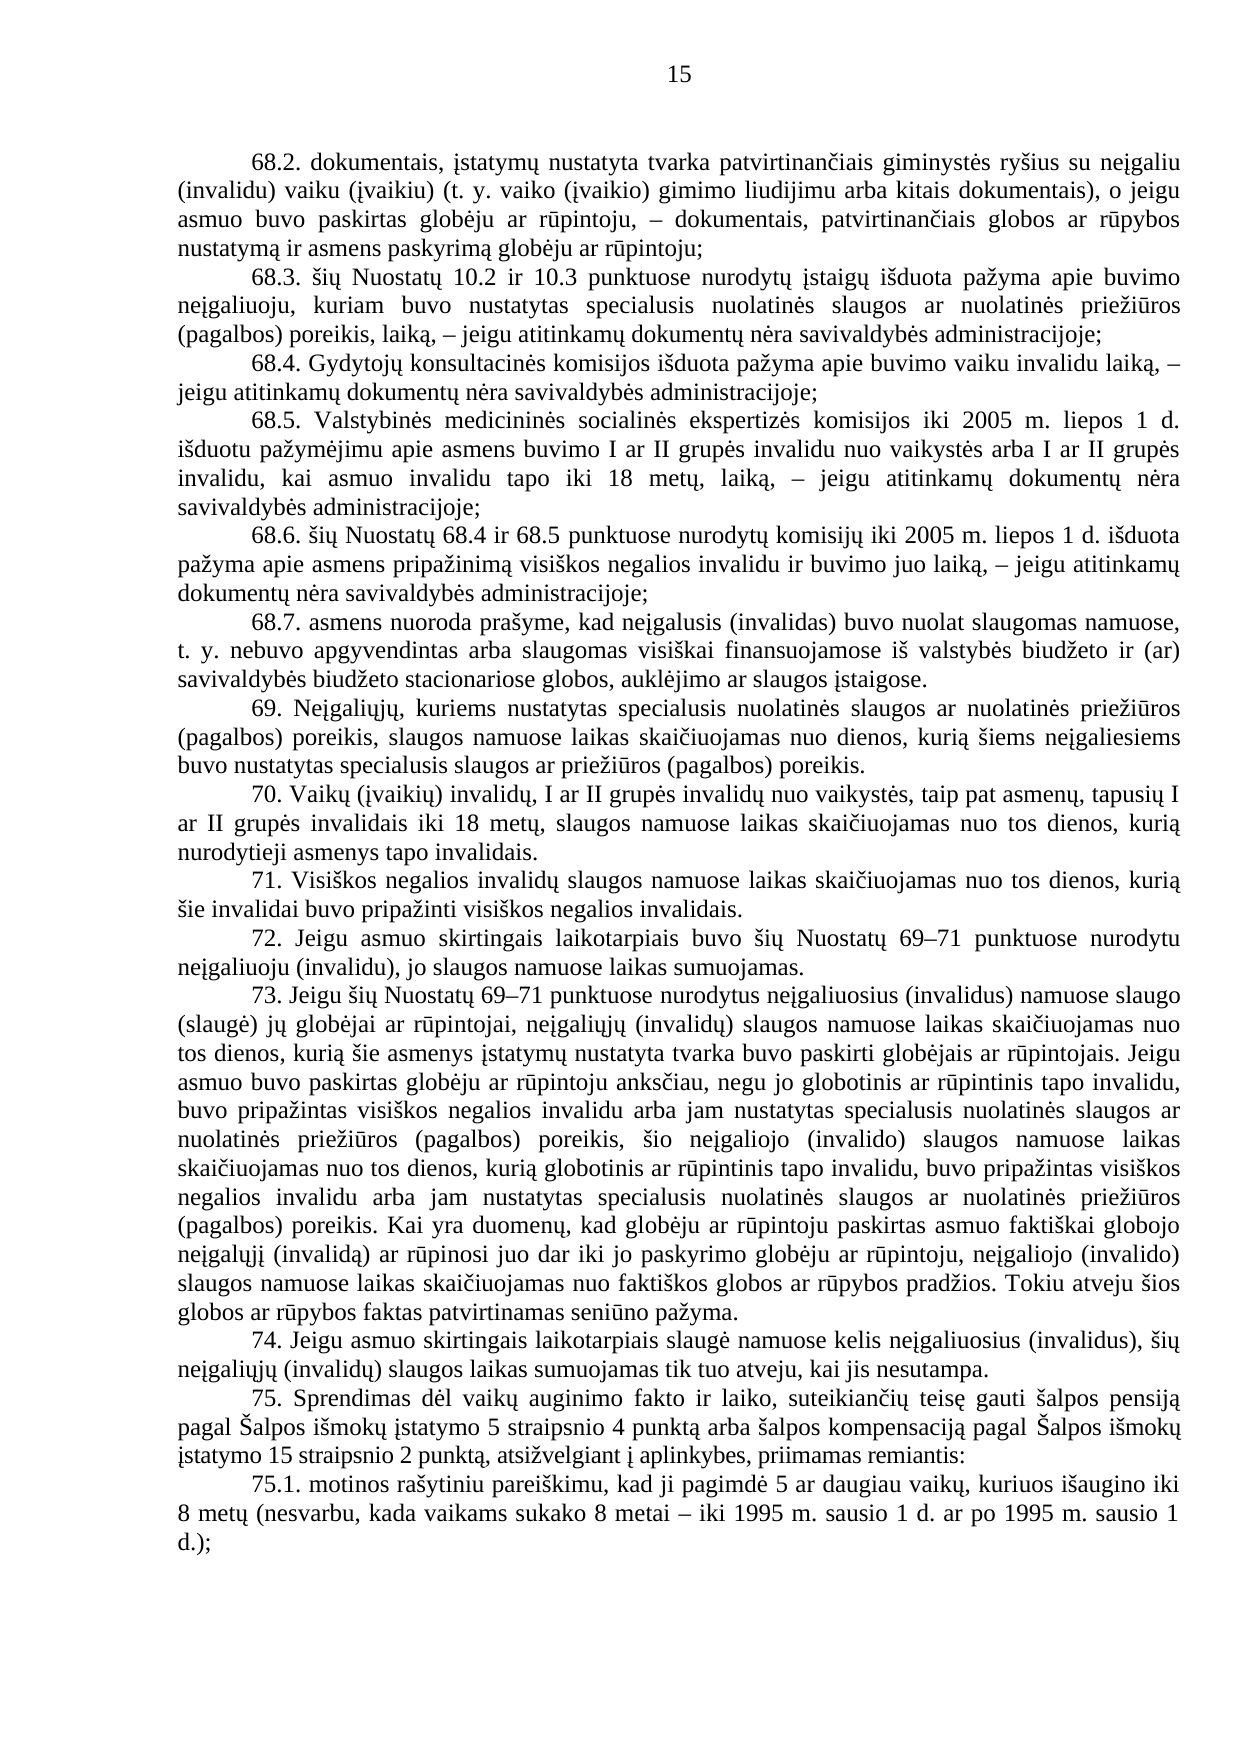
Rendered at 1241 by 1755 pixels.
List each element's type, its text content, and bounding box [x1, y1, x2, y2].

text 75.1. motinos rašytiniu pareiškimu, kad ji pagimdė 5 ar daugiau vaikų, kuriuos išaugino iki 8 metų (nesvarbu, kada vaikams sukako 8 metai – iki 1995 m. sausio 1 d. ar po 1995 m. sausio 1 d.); [177, 1469, 1181, 1556]
text 74. Jeigu asmuo skirtingais laikotarpiais slaugė namuose kelis neįgaliuosius (invalidus), šių neįgaliųjų (invalidų) slaugos laikas sumuojamas tik tuo atveju, kai jis nesutampa. [177, 1326, 1181, 1383]
text 68.2. dokumentais, įstatymų nustatyta tvarka patvirtinančiais giminystės ryšius su neįgaliu (invalidu) vaiku (įvaikiu) (t. y. vaiko (įvaikio) gimimo liudijimu arba kitais dokumentais), o jeigu asmuo buvo paskirtas globėju ar rūpintoju, – dokumentais, patvirtinančiais globos ar rūpybos nustatymą ir asmens paskyrimą globėju ar rūpintoju; [177, 147, 1181, 262]
text 72. Jeigu asmuo skirtingais laikotarpiais buvo šių Nuostatų 69–71 punktuose nurodytu neįgaliuoju (invalidu), jo slaugos namuose laikas sumuojamas. [177, 923, 1181, 981]
text 75. Sprendimas dėl vaikų auginimo fakto ir laiko, suteikiančių teisę gauti šalpos pensiją pagal Šalpos išmokų įstatymo 5 straipsnio 4 punktą arba šalpos kompensaciją pagal Šalpos išmokų įstatymo 15 straipsnio 2 punktą, atsižvelgiant į aplinkybes, priimamas remiantis: [177, 1383, 1181, 1469]
text 68.4. Gydytojų konsultacinės komisijos išduota pažyma apie buvimo vaiku invalidu laiką, – jeigu atitinkamų dokumentų nėra savivaldybės administracijoje; [177, 348, 1181, 406]
text 71. Visiškos negalios invalidų slaugos namuose laikas skaičiuojamas nuo tos dienos, kurią šie invalidai buvo pripažinti visiškos negalios invalidais. [177, 866, 1181, 923]
text 69. Neįgaliųjų, kuriems nustatytas specialusis nuolatinės slaugos ar nuolatinės priežiūros (pagalbos) poreikis, slaugos namuose laikas skaičiuojamas nuo dienos, kurią šiems neįgaliesiems buvo nustatytas specialusis slaugos ar priežiūros (pagalbos) poreikis. [177, 693, 1181, 779]
text 73. Jeigu šių Nuostatų 69–71 punktuose nurodytus neįgaliuosius (invalidus) namuose slaugo (slaugė) jų globėjai ar rūpintojai, neįgaliųjų (invalidų) slaugos namuose laikas skaičiuojamas nuo tos dienos, kurią šie asmenys įstatymų nustatyta tvarka buvo paskirti globėjais ar rūpintojais. Jeigu asmuo buvo paskirtas globėju ar rūpintoju anksčiau, negu jo globotinis ar rūpintinis tapo invalidu, buvo pripažintas visiškos negalios invalidu arba jam nustatytas specialusis nuolatinės slaugos ar nuolatinės priežiūros (pagalbos) poreikis, šio neįgaliojo (invalido) slaugos namuose laikas skaičiuojamas nuo tos dienos, kurią globotinis ar rūpintinis tapo invalidu, buvo pripažintas visiškos negalios invalidu arba jam nustatytas specialusis nuolatinės slaugos ar nuolatinės priežiūros (pagalbos) poreikis. Kai yra duomenų, kad globėju ar rūpintoju paskirtas asmuo faktiškai globojo neįgalųjį (invalidą) ar rūpinosi juo dar iki jo paskyrimo globėju ar rūpintoju, neįgaliojo (invalido) slaugos namuose laikas skaičiuojamas nuo faktiškos globos ar rūpybos pradžios. Tokiu atveju šios globos ar rūpybos faktas patvirtinamas seniūno pažyma. [177, 981, 1181, 1326]
text 68.5. Valstybinės medicininės socialinės ekspertizės komisijos iki 2005 m. liepos 1 d. išduotu pažymėjimu apie asmens buvimo I ar II grupės invalidu nuo vaikystės arba I ar II grupės invalidu, kai asmuo invalidu tapo iki 18 metų, laiką, – jeigu atitinkamų dokumentų nėra savivaldybės administracijoje; [177, 406, 1181, 521]
text 68.3. šių Nuostatų 10.2 ir 10.3 punktuose nurodytų įstaigų išduota pažyma apie buvimo neįgaliuoju, kuriam buvo nustatytas specialusis nuolatinės slaugos ar nuolatinės priežiūros (pagalbos) poreikis, laiką, – jeigu atitinkamų dokumentų nėra savivaldybės administracijoje; [177, 262, 1181, 348]
text 68.6. šių Nuostatų 68.4 ir 68.5 punktuose nurodytų komisijų iki 2005 m. liepos 1 d. išduota pažyma apie asmens pripažinimą visiškos negalios invalidu ir buvimo juo laiką, – jeigu atitinkamų dokumentų nėra savivaldybės administracijoje; [177, 521, 1181, 607]
text 70. Vaikų (įvaikių) invalidų, I ar II grupės invalidų nuo vaikystės, taip pat asmenų, tapusių I ar II grupės invalidais iki 18 metų, slaugos namuose laikas skaičiuojamas nuo tos dienos, kurią nurodytieji asmenys tapo invalidais. [177, 779, 1181, 866]
text 68.7. asmens nuoroda prašyme, kad neįgalusis (invalidas) buvo nuolat slaugomas namuose, t. y. nebuvo apgyvendintas arba slaugomas visiškai finansuojamose iš valstybės biudžeto ir (ar) savivaldybės biudžeto stacionariose globos, auklėjimo ar slaugos įstaigose. [177, 607, 1181, 693]
